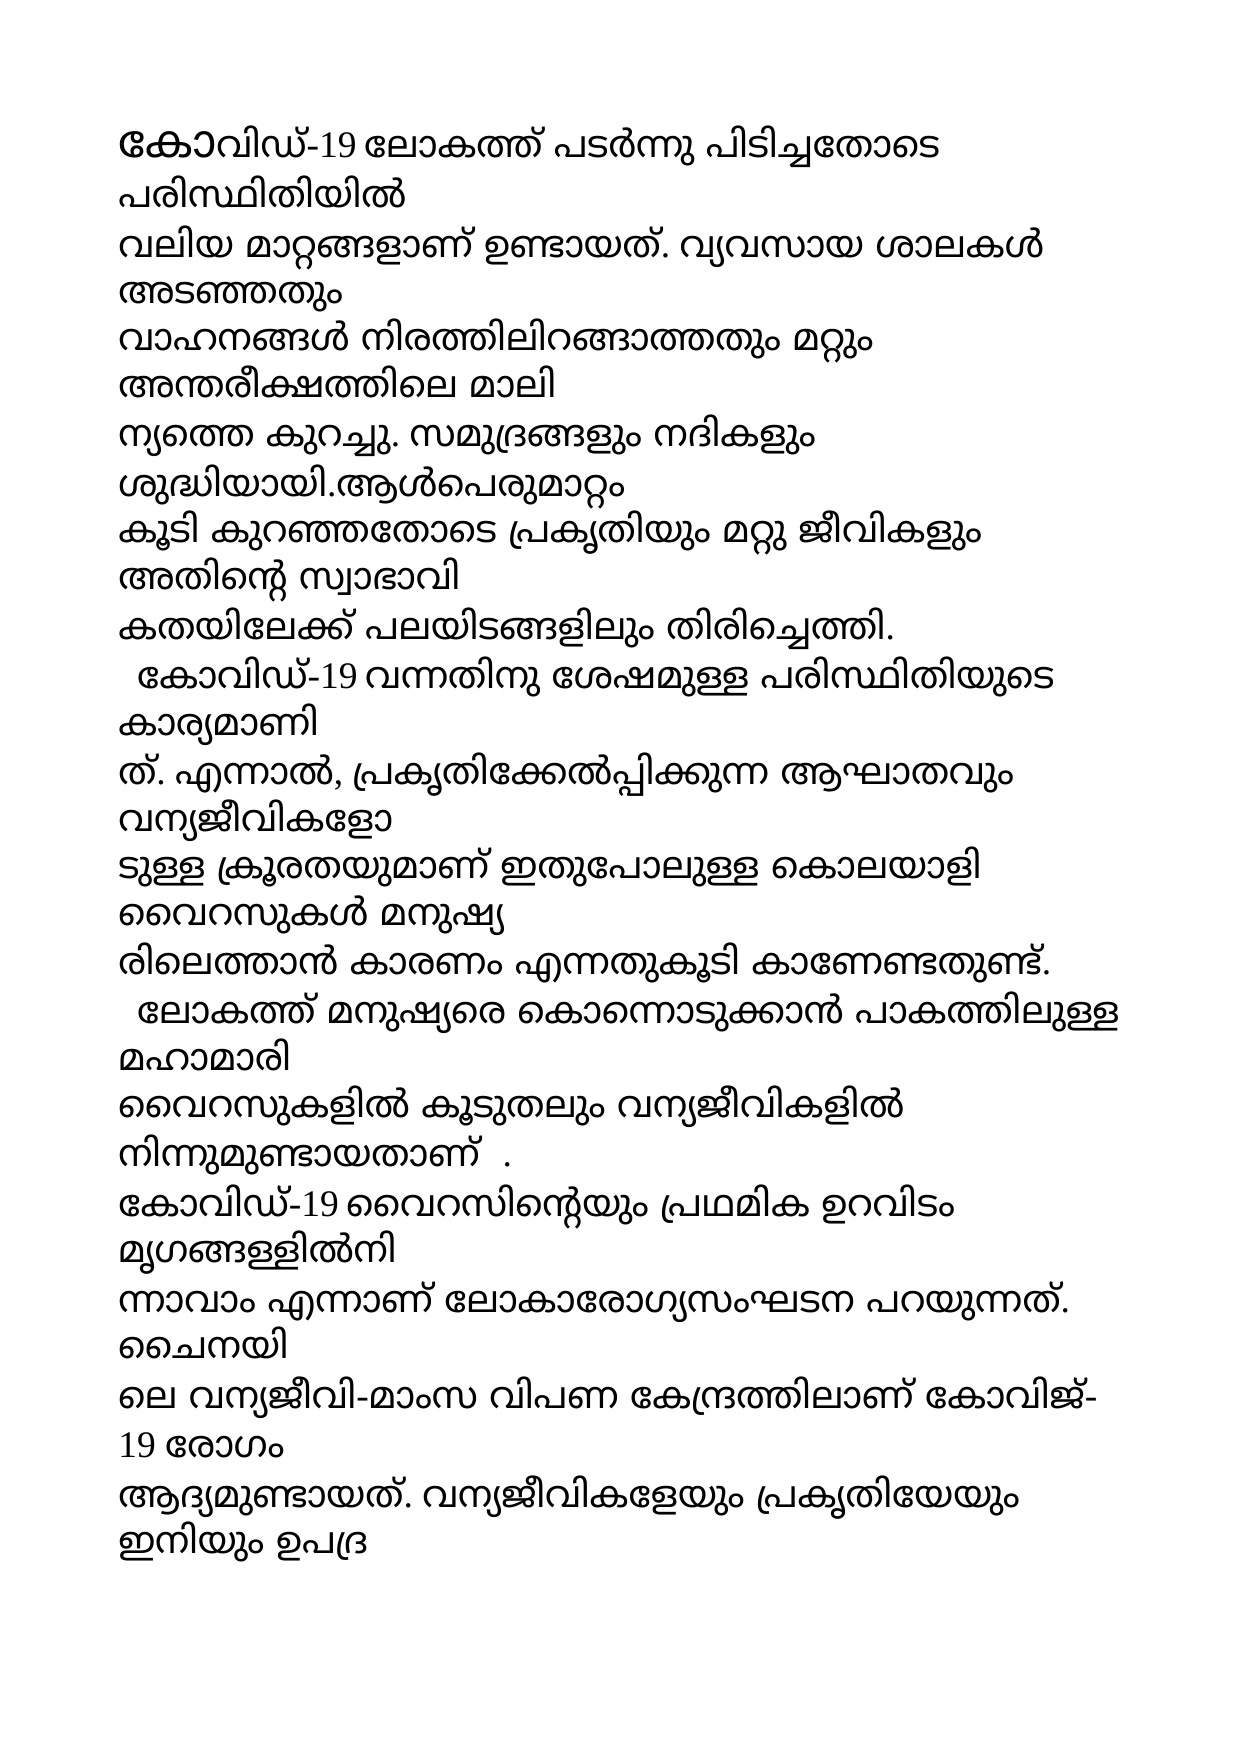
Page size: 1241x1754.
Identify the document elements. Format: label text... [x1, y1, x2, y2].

text ലെ വന്യജീവി-മാംസ വിപണ കേന്ദ്രത്തിലാണ് കോവിജ്-19 രോഗം [118, 1373, 1122, 1472]
text വാഹനങ്ങൾ നിരത്തിലിറങ്ങാത്തതും മറ്റും അന്തരീക്ഷത്തിലെ മാലി [118, 318, 1122, 412]
text കോവി‍‍ഡ്-19വൈറസിന്റെയും പ്രഥമിക ഉറവിടം മൃഗങ്ങള്ളിൽനി [118, 1181, 1122, 1277]
text ന്നാവാം എന്നാണ് ലോകാരോഗ്യസംഘടന പറയുന്നത്. ചൈനയി [118, 1277, 1122, 1373]
text ന്യത്തെ കുറച്ചു. സമുദ്രങ്ങളും നദികളും ശുദ്ധിയായി.ആൾപെരുമാറ്റം [118, 412, 1122, 511]
text വലിയ മാറ്റങ്ങളാണ് ഉണ്ടായത്. വ്യവസായ ശാലകൾ അടഞ്ഞതും [118, 222, 1122, 318]
text ലോകത്ത് മനുഷ്യരെ കൊന്നൊടുക്കാൻ പാകത്തിലുള്ള മഹാമാരി [118, 989, 1122, 1085]
text കൂടി കുറഞ്ഞതോടെ പ്രകൃതിയും മറ്റു ജീവികളും അതിന്റെ സ്വാഭാവി [118, 511, 1122, 604]
text കോവിഡ്-19വന്നതിനു ശേഷമുള്ള പരിസ്ഥിതിയുടെ കാര്യമാണി [118, 653, 1122, 749]
text ആദ്യമുണ്ടായത്. വന്യജീവികളേയും പ്രകൃതിയേയും ഇനിയും ഉപദ്ര [118, 1472, 1122, 1568]
text കതയിലേക്ക് പലയിടങ്ങളിലും തിരിച്ചെത്തി. [118, 604, 1122, 653]
text ടുള്ള ക്രൂരതയുമാണ് ഇതുപോലുള്ള കൊലയാളി വൈറസുകള്‍ മനുഷ്യ [118, 846, 1122, 939]
text രിലെത്താൻ കാരണം എന്നതുകൂടി കാണേണ്ടതുണ്ട്. [118, 939, 1122, 989]
text കോവിഡ്-19ലോകത്ത് പടർന്നു പിടിച്ചതോടെ പരിസ്ഥിതിയിൽ [118, 118, 1122, 222]
text വൈറസുകളിൽ കൂടുതലും വന്യജീവികളിൽ നിന്നുമുണ്ടായതാണ് . [118, 1085, 1122, 1181]
text ത്. എന്നാൽ, പ്രകൃതിക്കേൽപ്പിക്കുന്ന ആഘാതവും വന്യജീവികളോ [118, 749, 1122, 846]
